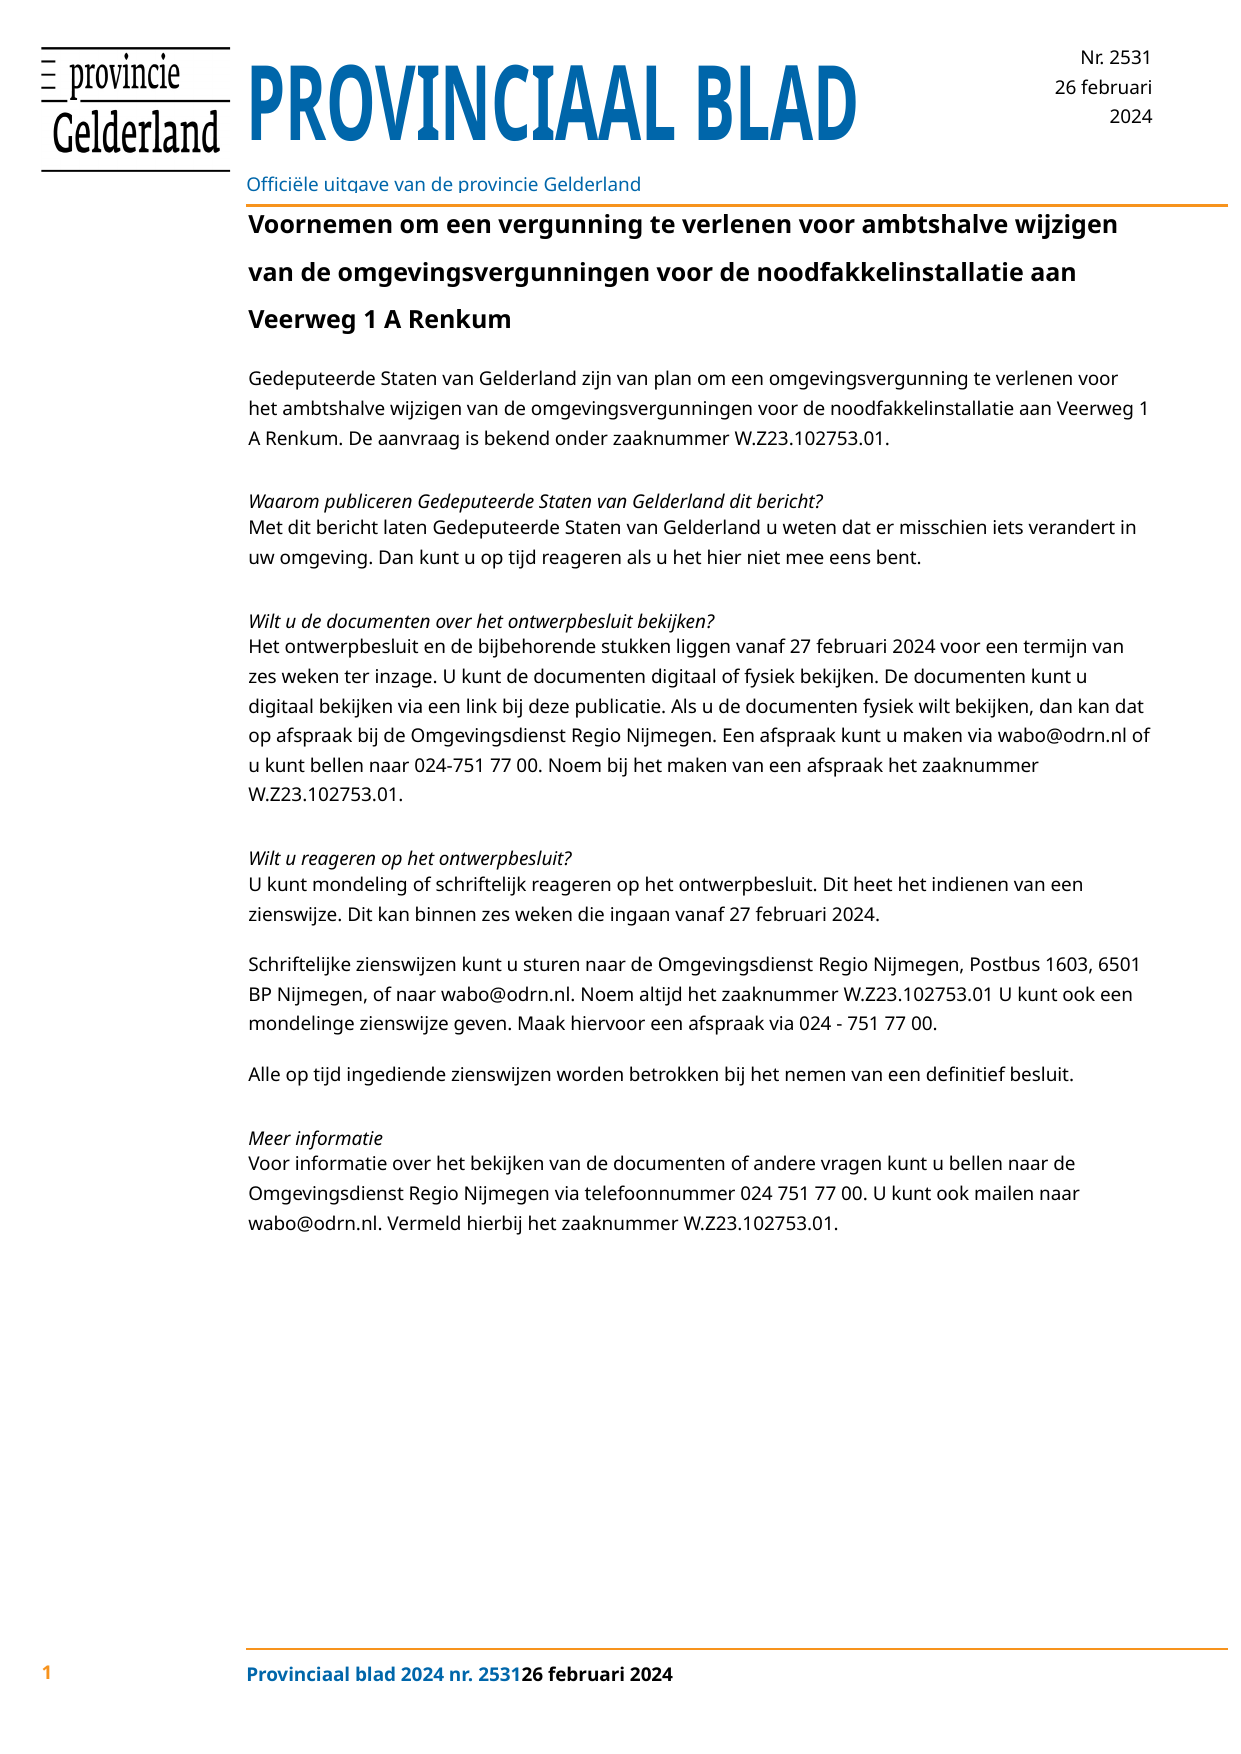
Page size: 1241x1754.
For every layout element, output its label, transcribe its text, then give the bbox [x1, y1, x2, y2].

text Het ontwerpbesluit en de bijbehorende stukken liggen vanaf 27 februari 2024 voor een termijn van zes weken ter inzage. U kunt de documenten digitaal of fysiek bekijken. De documenten kunt u digitaal bekijken via een link bij deze publicatie. Als u de documenten fysiek wilt bekijken, dan kan dat op afspraak bij de Omgevingsdienst Regio Nijmegen. Een afspraak kunt u maken via wabo@odrn.nl of u kunt bellen naar 024-751 77 00. Noem bij het maken van een afspraak het zaaknummer W.Z23.102753.01. [248, 634, 1152, 807]
text Wilt u de documenten over het ontwerpbesluit bekijken? [248, 608, 1152, 634]
text Waarom publiceren Gedeputeerde Staten van Gelderland dit bericht? [248, 489, 1152, 514]
text Schriftelijke zienswijzen kunt u sturen naar de Omgevingsdienst Regio Nijmegen, Postbus 1603, 6501 BP Nijmegen, of naar wabo@odrn.nl. Noem altijd het zaaknummer W.Z23.102753.01 U kunt ook een mondelinge zienswijze geven. Maak hiervoor een afspraak via 024 - 751 77 00. [248, 951, 1152, 1036]
text Gedeputeerde Staten van Gelderland zijn van plan om een omgevingsvergunning te verlenen voor het ambtshalve wijzigen van de omgevingsvergunningen voor de noodfakkelinstallatie aan Veerweg 1 A Renkum. De aanvraag is bekend onder zaaknummer W.Z23.102753.01. [248, 366, 1152, 450]
text Wilt u reageren op het ontwerpbesluit? [248, 846, 1152, 871]
text U kunt mondeling of schriftelijk reageren op het ontwerpbesluit. Dit heet het indienen van een zienswijze. Dit kan binnen zes weken die ingaan vanaf 27 februari 2024. [248, 871, 1152, 927]
text Met dit bericht laten Gedeputeerde Staten van Gelderland u weten dat er misschien iets verandert in uw omgeving. Dan kunt u op tijd reageren als u het hier niet mee eens bent. [248, 514, 1152, 570]
text Alle op tijd ingediende zienswijzen worden betrokken bij het nemen van een definitief besluit. [248, 1061, 1152, 1087]
picture [41, 47, 231, 172]
text Voornemen om een vergunning te verlenen voor ambtshalve wijzigen van de omgevingsvergunningen voor de noodfakkelinstallatie aan Veerweg 1 A Renkum [248, 207, 1152, 336]
text Meer informatie [248, 1125, 1152, 1151]
text Voor informatie over het bekijken van de documenten of andere vragen kunt u bellen naar de Omgevingsdienst Regio Nijmegen via telefoonnummer 024 751 77 00. U kunt ook mailen naar wabo@odrn.nl. Vermeld hierbij het zaaknummer W.Z23.102753.01. [248, 1151, 1152, 1235]
